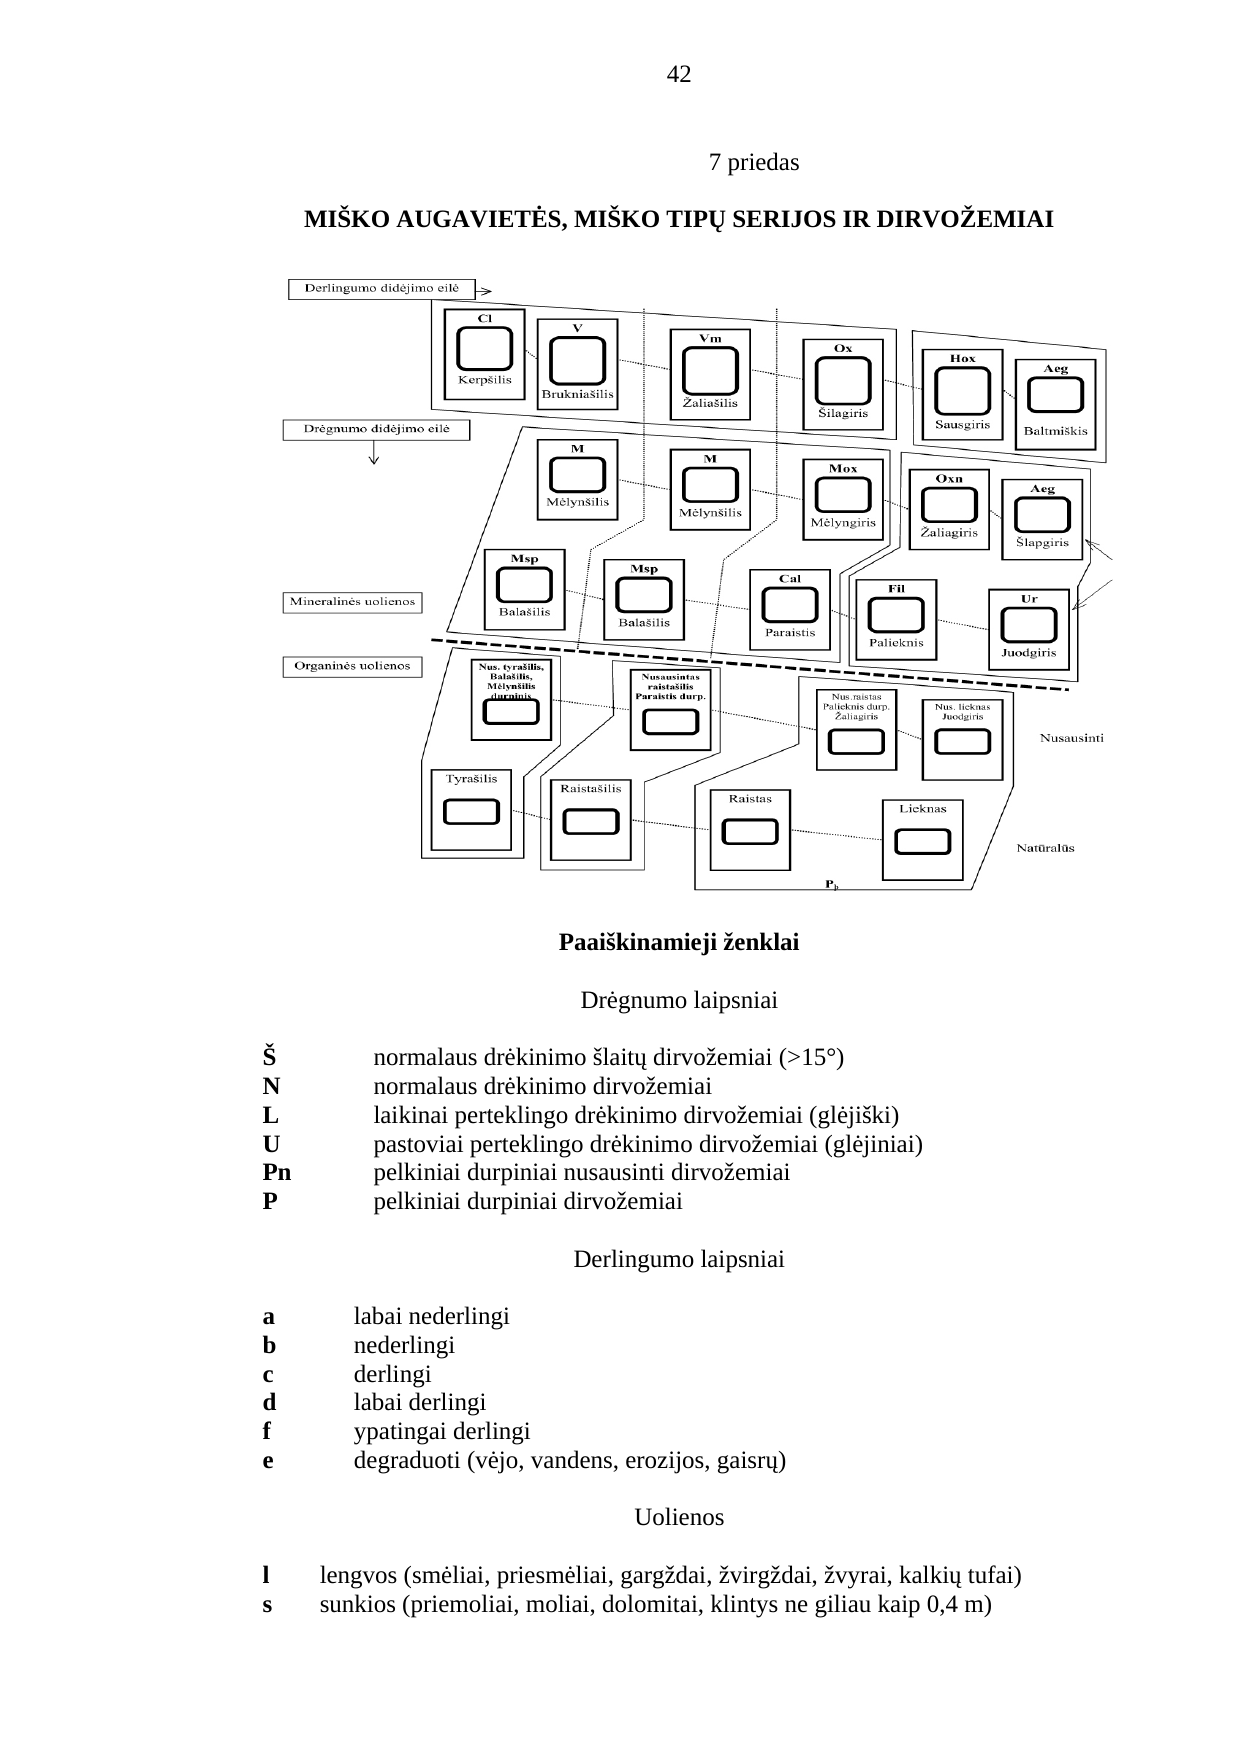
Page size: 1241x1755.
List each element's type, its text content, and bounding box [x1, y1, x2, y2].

table_cell d [177, 1388, 342, 1416]
table_cell laikinai perteklingo drėkinimo dirvožemiai (glėjiški) [362, 1100, 1181, 1129]
table_header labai nederlingi [343, 1301, 1181, 1330]
text 7 priedas [177, 147, 1181, 176]
table_header a [177, 1301, 342, 1330]
table_cell c [177, 1359, 342, 1387]
table_header l [177, 1560, 308, 1589]
text Drėgnumo laipsniai [177, 985, 1181, 1014]
table_cell e [177, 1445, 342, 1474]
table_cell N [177, 1071, 362, 1100]
table_cell f [177, 1416, 342, 1445]
table_cell pastoviai perteklingo drėkinimo dirvožemiai (glėjiniai) [362, 1129, 1181, 1157]
table_cell degraduoti (vėjo, vandens, erozijos, gaisrų) [343, 1445, 1181, 1474]
table_cell derlingi [343, 1359, 1181, 1387]
table_cell labai derlingi [343, 1388, 1181, 1416]
text Uolienos [177, 1502, 1181, 1531]
table_cell P [177, 1186, 362, 1215]
text MIŠKO AUGAVIETĖS, MIŠKO TIPŲ SERIJOS IR DIRVOŽEMIAI [177, 204, 1181, 233]
text Paaiškinamieji ženklai [177, 927, 1181, 956]
table_cell sunkios (priemoliai, moliai, dolomitai, klintys ne giliau kaip 0,4 m) [308, 1589, 1181, 1617]
table_cell L [177, 1100, 362, 1129]
table_cell Pn [177, 1158, 362, 1186]
table_cell pelkiniai durpiniai nusausinti dirvožemiai [362, 1158, 1181, 1186]
table_cell pelkiniai durpiniai dirvožemiai [362, 1186, 1181, 1215]
table_cell s [177, 1589, 308, 1617]
text Derlingumo laipsniai [177, 1244, 1181, 1272]
table_cell b [177, 1330, 342, 1359]
table_cell U [177, 1129, 362, 1157]
table_cell nederlingi [343, 1330, 1181, 1359]
table_cell ypatingai derlingi [343, 1416, 1181, 1445]
table_header Š [177, 1043, 362, 1071]
table_header lengvos (smėliai, priesmėliai, gargždai, žvirgždai, žvyrai, kalkių tufai) [308, 1560, 1181, 1589]
table_header normalaus drėkinimo šlaitų dirvožemiai (>15°) [362, 1043, 1181, 1071]
table_cell normalaus drėkinimo dirvožemiai [362, 1071, 1181, 1100]
